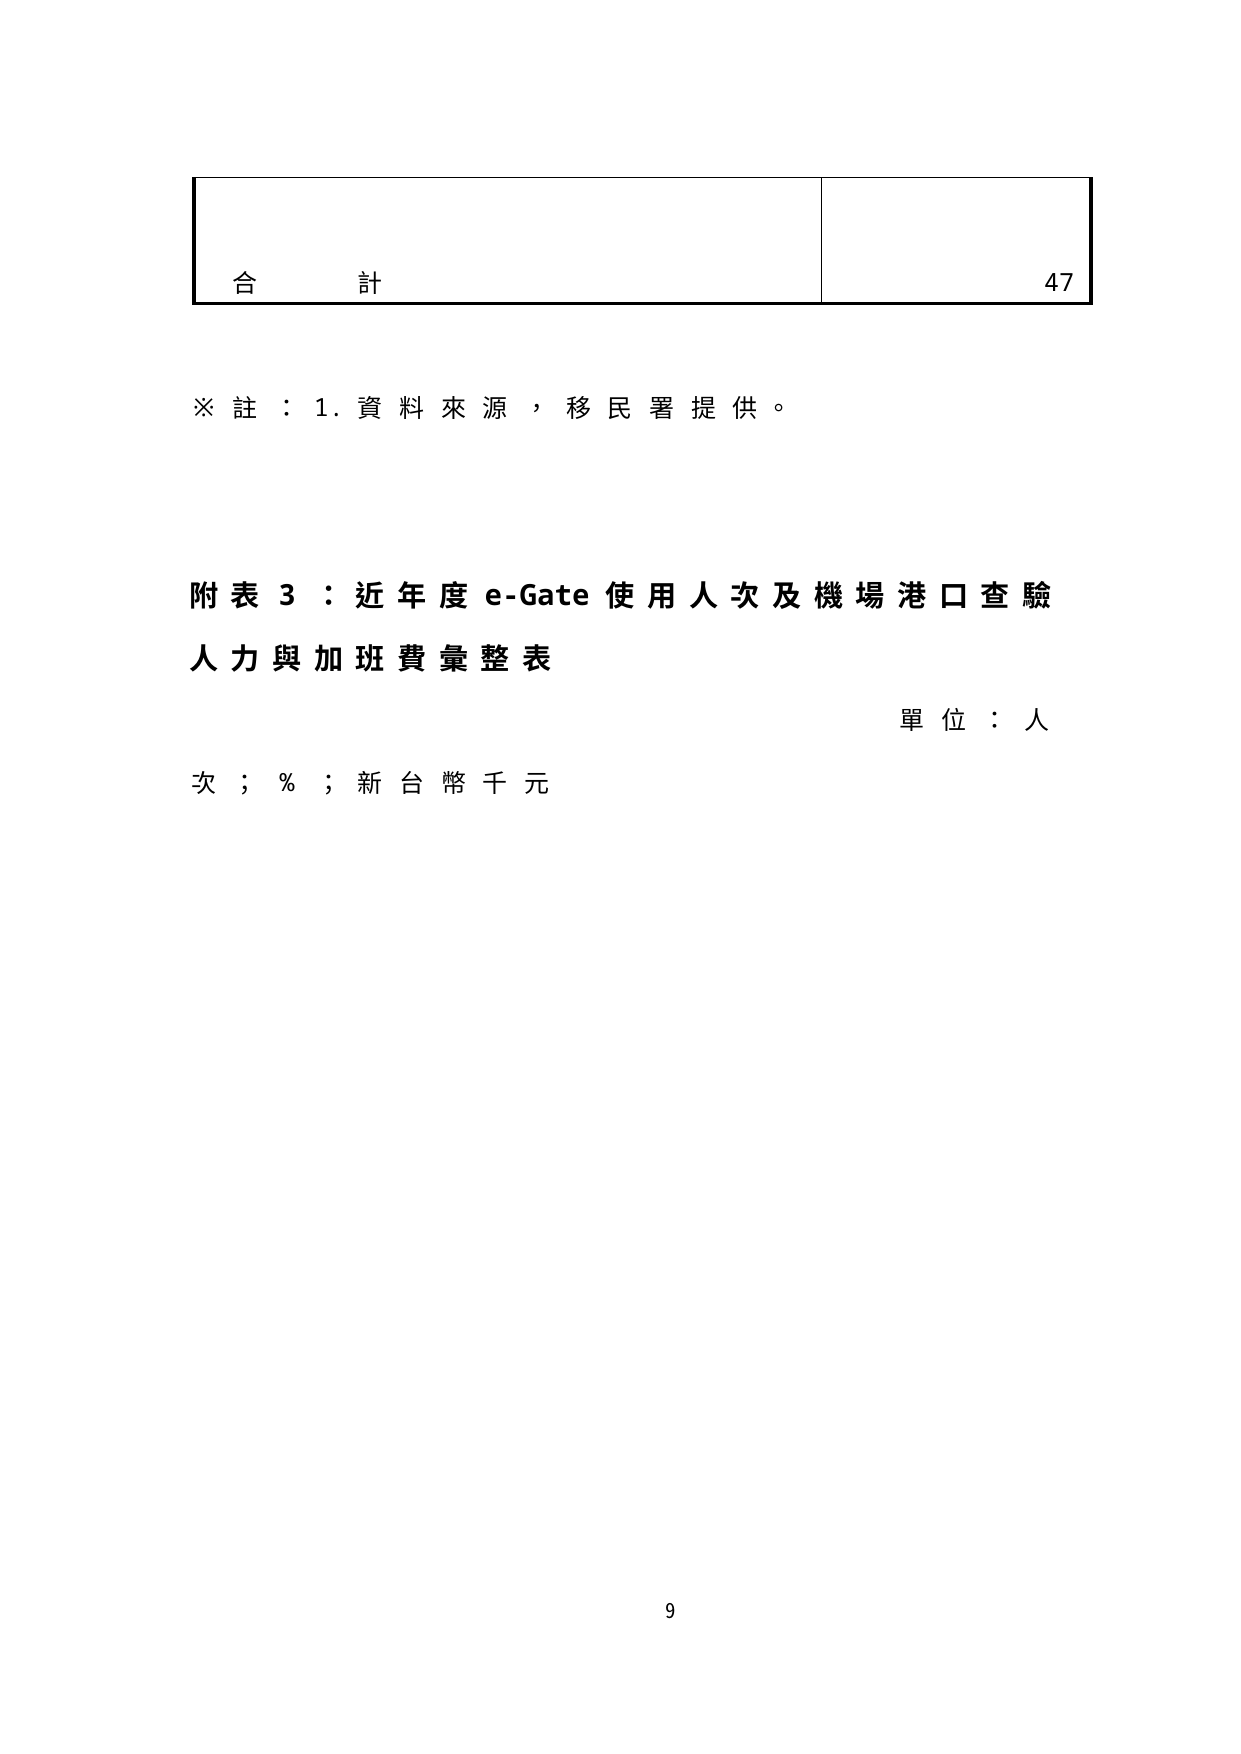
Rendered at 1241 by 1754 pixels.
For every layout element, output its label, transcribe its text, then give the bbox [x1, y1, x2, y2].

text ※註：1.資料來源，移民署提供。 [183, 365, 1058, 427]
text 單位：人次；%；新台幣千元 [183, 677, 1058, 802]
table_cell 合 計 [196, 178, 821, 302]
table_cell 47 [822, 178, 1089, 302]
text 附表3：近年度e-Gate使用人次及機場港口查驗人力與加班費彙整表 [123, 552, 1058, 677]
